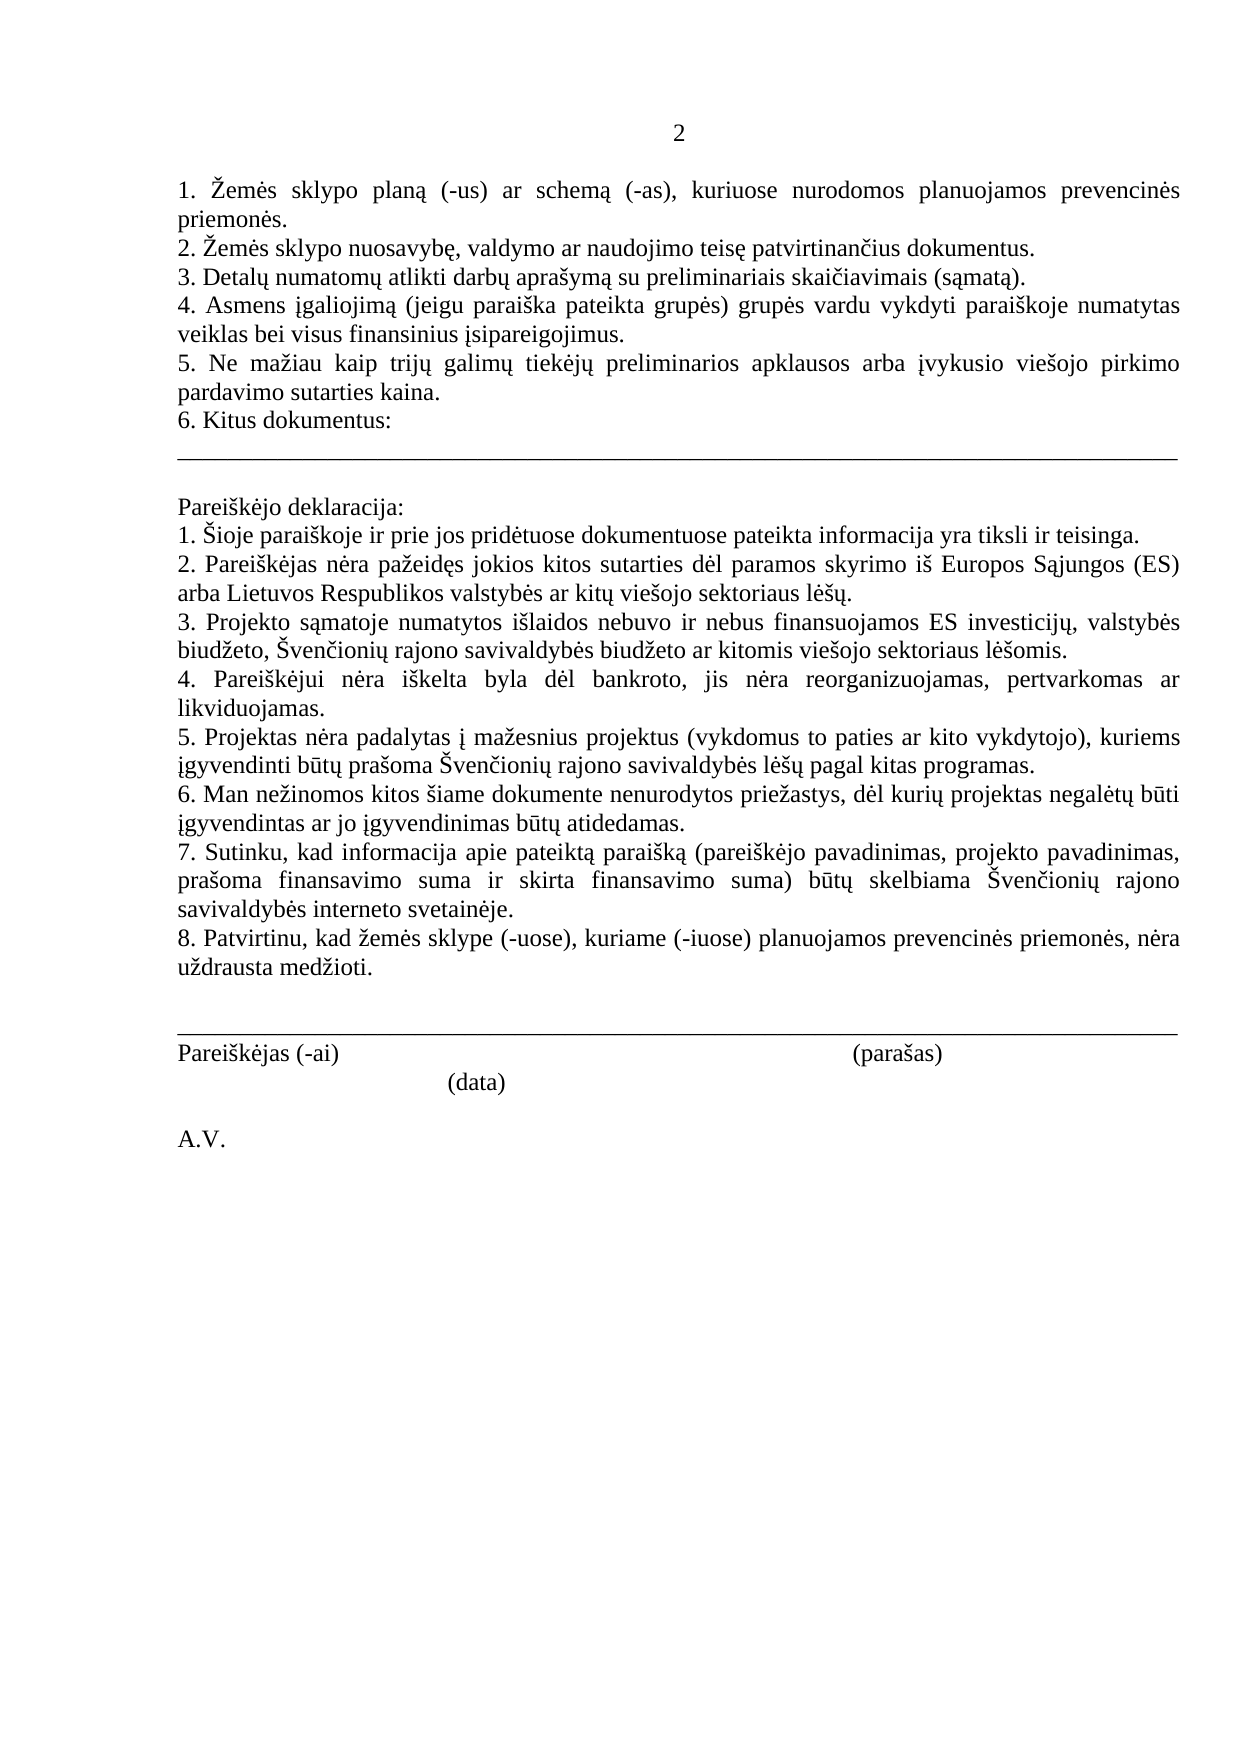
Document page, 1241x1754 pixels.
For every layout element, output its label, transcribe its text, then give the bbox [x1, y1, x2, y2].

text ________________________________________________________________________________ [177, 1009, 1181, 1038]
text 3. Projekto sąmatoje numatytos išlaidos nebuvo ir nebus finansuojamos ES investicijų, valstybės biudžeto, Švenčionių rajono savivaldybės biudžeto ar kitomis viešojo sektoriaus lėšomis. [177, 607, 1181, 664]
text 7. Sutinku, kad informacija apie pateiktą paraišką (pareiškėjo pavadinimas, projekto pavadinimas, prašoma finansavimo suma ir skirta finansavimo suma) būtų skelbiama Švenčionių rajono savivaldybės interneto svetainėje. [177, 837, 1181, 923]
text 4. Pareiškėjui nėra iškelta byla dėl bankroto, jis nėra reorganizuojamas, pertvarkomas ar likviduojamas. [177, 664, 1181, 722]
text ________________________________________________________________________________ [177, 434, 1181, 463]
text 2. Žemės sklypo nuosavybę, valdymo ar naudojimo teisę patvirtinančius dokumentus. [177, 233, 1181, 262]
text 8. Patvirtinu, kad žemės sklype (-uose), kuriame (-iuose) planuojamos prevencinės priemonės, nėra uždrausta medžioti. [177, 923, 1181, 981]
text 2. Pareiškėjas nėra pažeidęs jokios kitos sutarties dėl paramos skyrimo iš Europos Sąjungos (ES) arba Lietuvos Respublikos valstybės ar kitų viešojo sektoriaus lėšų. [177, 549, 1181, 607]
text 1. Šioje paraiškoje ir prie jos pridėtuose dokumentuose pateikta informacija yra tiksli ir teisinga. [177, 521, 1181, 549]
text Pareiškėjo deklaracija: [177, 492, 1181, 521]
text 6. Kitus dokumentus: [177, 406, 1181, 434]
text 4. Asmens įgaliojimą (jeigu paraiška pateikta grupės) grupės vardu vykdyti paraiškoje numatytas veiklas bei visus finansinius įsipareigojimus. [177, 291, 1181, 348]
text Pareiškėjas (-ai) (parašas) (data) [177, 1038, 1181, 1096]
text 1. Žemės sklypo planą (-us) ar schemą (-as), kuriuose nurodomos planuojamos prevencinės priemonės. [177, 176, 1181, 233]
text 3. Detalų numatomų atlikti darbų aprašymą su preliminariais skaičiavimais (sąmatą). [177, 262, 1181, 291]
text 6. Man nežinomos kitos šiame dokumente nenurodytos priežastys, dėl kurių projektas negalėtų būti įgyvendintas ar jo įgyvendinimas būtų atidedamas. [177, 779, 1181, 837]
text 5. Projektas nėra padalytas į mažesnius projektus (vykdomus to paties ar kito vykdytojo), kuriems įgyvendinti būtų prašoma Švenčionių rajono savivaldybės lėšų pagal kitas programas. [177, 722, 1181, 779]
text 5. Ne mažiau kaip trijų galimų tiekėjų preliminarios apklausos arba įvykusio viešojo pirkimo pardavimo sutarties kaina. [177, 348, 1181, 406]
text A.V. [177, 1124, 1181, 1153]
